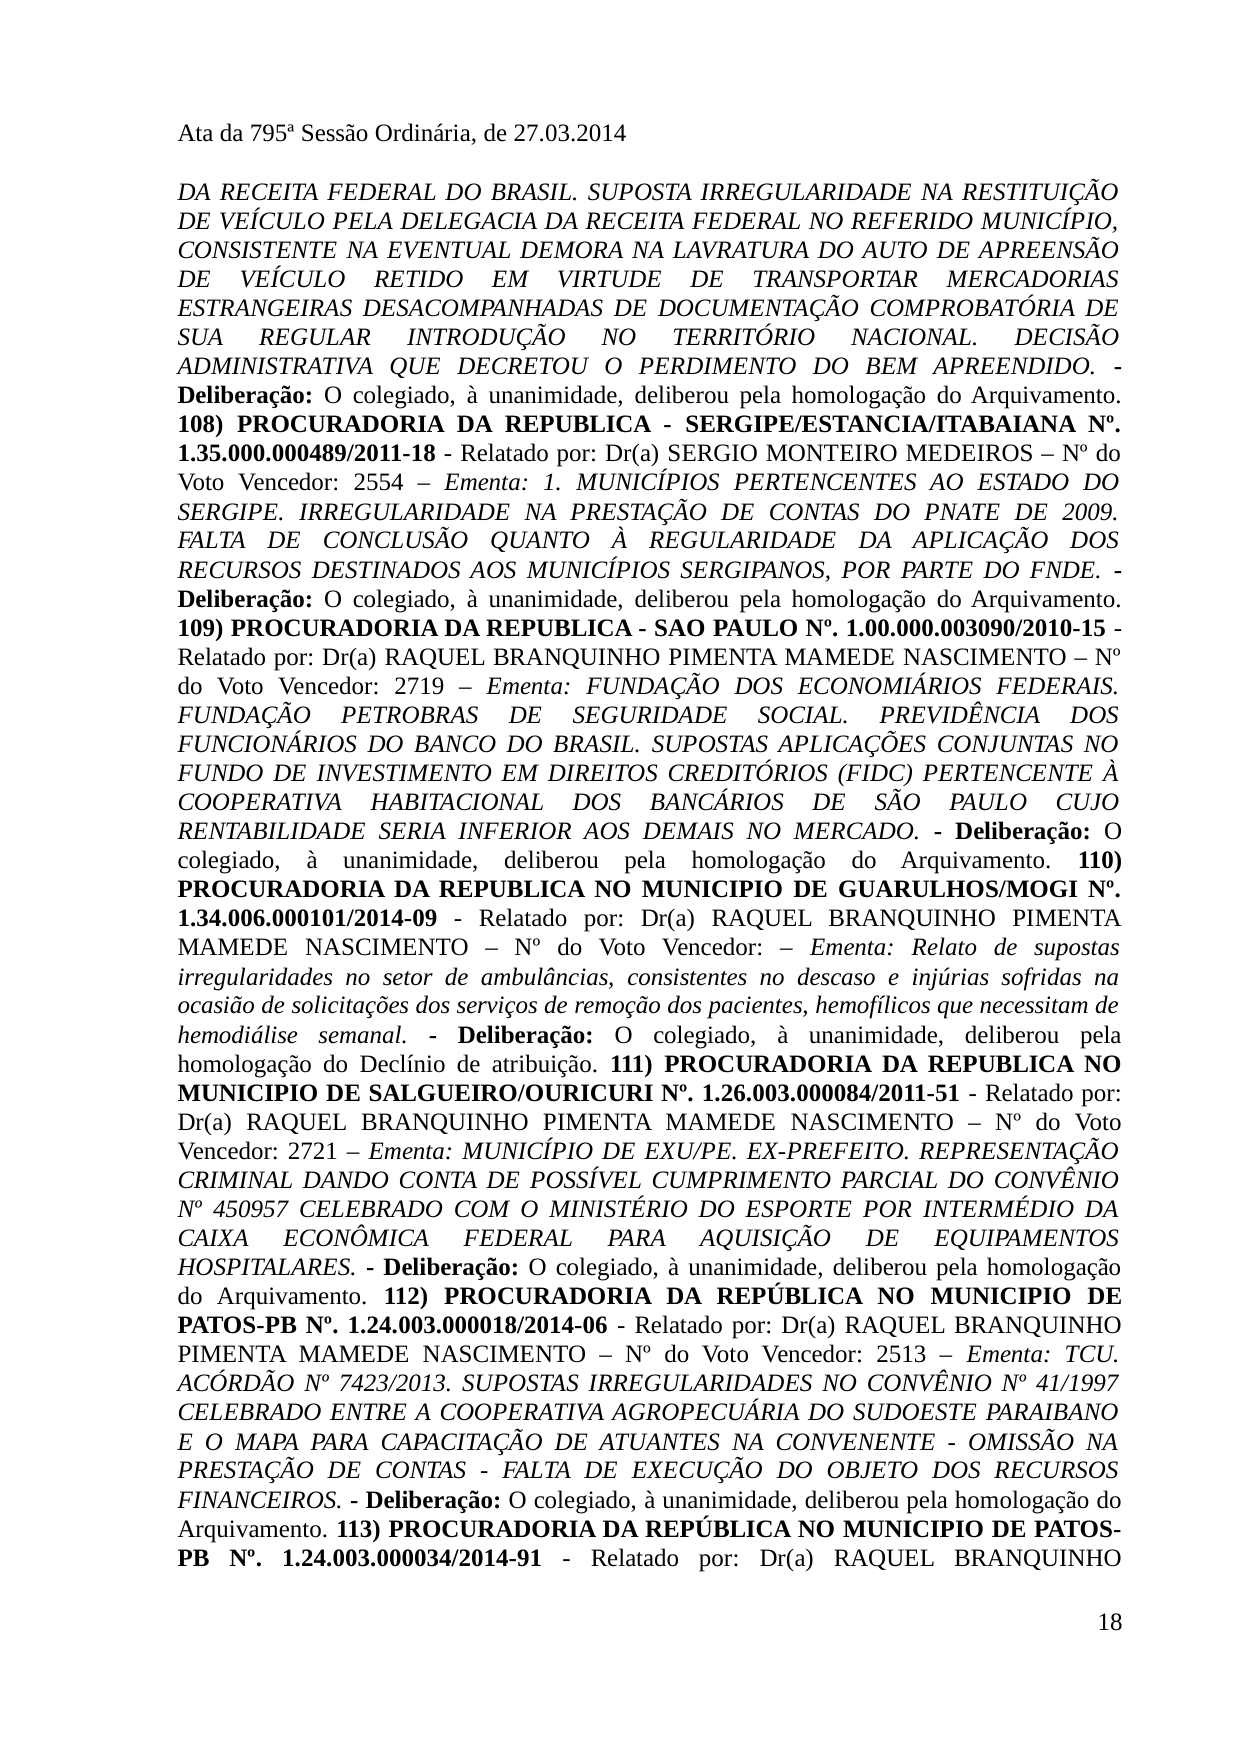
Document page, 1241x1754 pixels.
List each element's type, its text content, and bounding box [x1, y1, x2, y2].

text DA RECEITA FEDERAL DO BRASIL. SUPOSTA IRREGULARIDADE NA RESTITUIÇÃO DE VEÍCULO PELA DELEGACIA DA RECEITA FEDERAL NO REFERIDO MUNICÍPIO, CONSISTENTE NA EVENTUAL DEMORA NA LAVRATURA DO AUTO DE APREENSÃO DE VEÍCULO RETIDO EM VIRTUDE DE TRANSPORTAR MERCADORIAS ESTRANGEIRAS DESACOMPANHADAS DE DOCUMENTAÇÃO COMPROBATÓRIA DE SUA REGULAR INTRODUÇÃO NO TERRITÓRIO NACIONAL. DECISÃO ADMINISTRATIVA QUE DECRETOU O PERDIMENTO DO BEM APREENDIDO. - Deliberação: O colegiado, à unanimidade, deliberou pela homologação do Arquivamento. 108) PROCURADORIA DA REPUBLICA - SERGIPE/ESTANCIA/ITABAIANA Nº. 1.35.000.000489/2011-18 - Relatado por: Dr(a) SERGIO MONTEIRO MEDEIROS – Nº do Voto Vencedor: 2554 – Ementa: 1. MUNICÍPIOS PERTENCENTES AO ESTADO DO SERGIPE. IRREGULARIDADE NA PRESTAÇÃO DE CONTAS DO PNATE DE 2009. FALTA DE CONCLUSÃO QUANTO À REGULARIDADE DA APLICAÇÃO DOS RECURSOS DESTINADOS AOS MUNICÍPIOS SERGIPANOS, POR PARTE DO FNDE. - Deliberação: O colegiado, à unanimidade, deliberou pela homologação do Arquivamento. 109) PROCURADORIA DA REPUBLICA - SAO PAULO Nº. 1.00.000.003090/2010-15 - Relatado por: Dr(a) RAQUEL BRANQUINHO PIMENTA MAMEDE NASCIMENTO – Nº do Voto Vencedor: 2719 – Ementa: FUNDAÇÃO DOS ECONOMIÁRIOS FEDERAIS. FUNDAÇÃO PETROBRAS DE SEGURIDADE SOCIAL. PREVIDÊNCIA DOS FUNCIONÁRIOS DO BANCO DO BRASIL. SUPOSTAS APLICAÇÕES CONJUNTAS NO FUNDO DE INVESTIMENTO EM DIREITOS CREDITÓRIOS (FIDC) PERTENCENTE À COOPERATIVA HABITACIONAL DOS BANCÁRIOS DE SÃO PAULO CUJO RENTABILIDADE SERIA INFERIOR AOS DEMAIS NO MERCADO. - Deliberação: O colegiado, à unanimidade, deliberou pela homologação do Arquivamento. 110) PROCURADORIA DA REPUBLICA NO MUNICIPIO DE GUARULHOS/MOGI Nº. 1.34.006.000101/2014-09 - Relatado por: Dr(a) RAQUEL BRANQUINHO PIMENTA MAMEDE NASCIMENTO – Nº do Voto Vencedor: – Ementa: Relato de supostas irregularidades no setor de ambulâncias, consistentes no descaso e injúrias sofridas na ocasião de solicitações dos serviços de remoção dos pacientes, hemofílicos que necessitam de hemodiálise semanal. - Deliberação: O colegiado, à unanimidade, deliberou pela homologação do Declínio de atribuição. 111) PROCURADORIA DA REPUBLICA NO MUNICIPIO DE SALGUEIRO/OURICURI Nº. 1.26.003.000084/2011-51 - Relatado por: Dr(a) RAQUEL BRANQUINHO PIMENTA MAMEDE NASCIMENTO – Nº do Voto Vencedor: 2721 – Ementa: MUNICÍPIO DE EXU/PE. EX-PREFEITO. REPRESENTAÇÃO CRIMINAL DANDO CONTA DE POSSÍVEL CUMPRIMENTO PARCIAL DO CONVÊNIO Nº 450957 CELEBRADO COM O MINISTÉRIO DO ESPORTE POR INTERMÉDIO DA CAIXA ECONÔMICA FEDERAL PARA AQUISIÇÃO DE EQUIPAMENTOS HOSPITALARES. - Deliberação: O colegiado, à unanimidade, deliberou pela homologação do Arquivamento. 112) PROCURADORIA DA REPÚBLICA NO MUNICIPIO DE PATOS-PB Nº. 1.24.003.000018/2014-06 - Relatado por: Dr(a) RAQUEL BRANQUINHO PIMENTA MAMEDE NASCIMENTO – Nº do Voto Vencedor: 2513 – Ementa: TCU. ACÓRDÃO Nº 7423/2013. SUPOSTAS IRREGULARIDADES NO CONVÊNIO Nº 41/1997 CELEBRADO ENTRE A COOPERATIVA AGROPECUÁRIA DO SUDOESTE PARAIBANO E O MAPA PARA CAPACITAÇÃO DE ATUANTES NA CONVENENTE - OMISSÃO NA PRESTAÇÃO DE CONTAS - FALTA DE EXECUÇÃO DO OBJETO DOS RECURSOS FINANCEIROS. - Deliberação: O colegiado, à unanimidade, deliberou pela homologação do Arquivamento. 113) PROCURADORIA DA REPÚBLICA NO MUNICIPIO DE PATOS-PB Nº. 1.24.003.000034/2014-91 - Relatado por: Dr(a) RAQUEL BRANQUINHO [177, 177, 1122, 1572]
